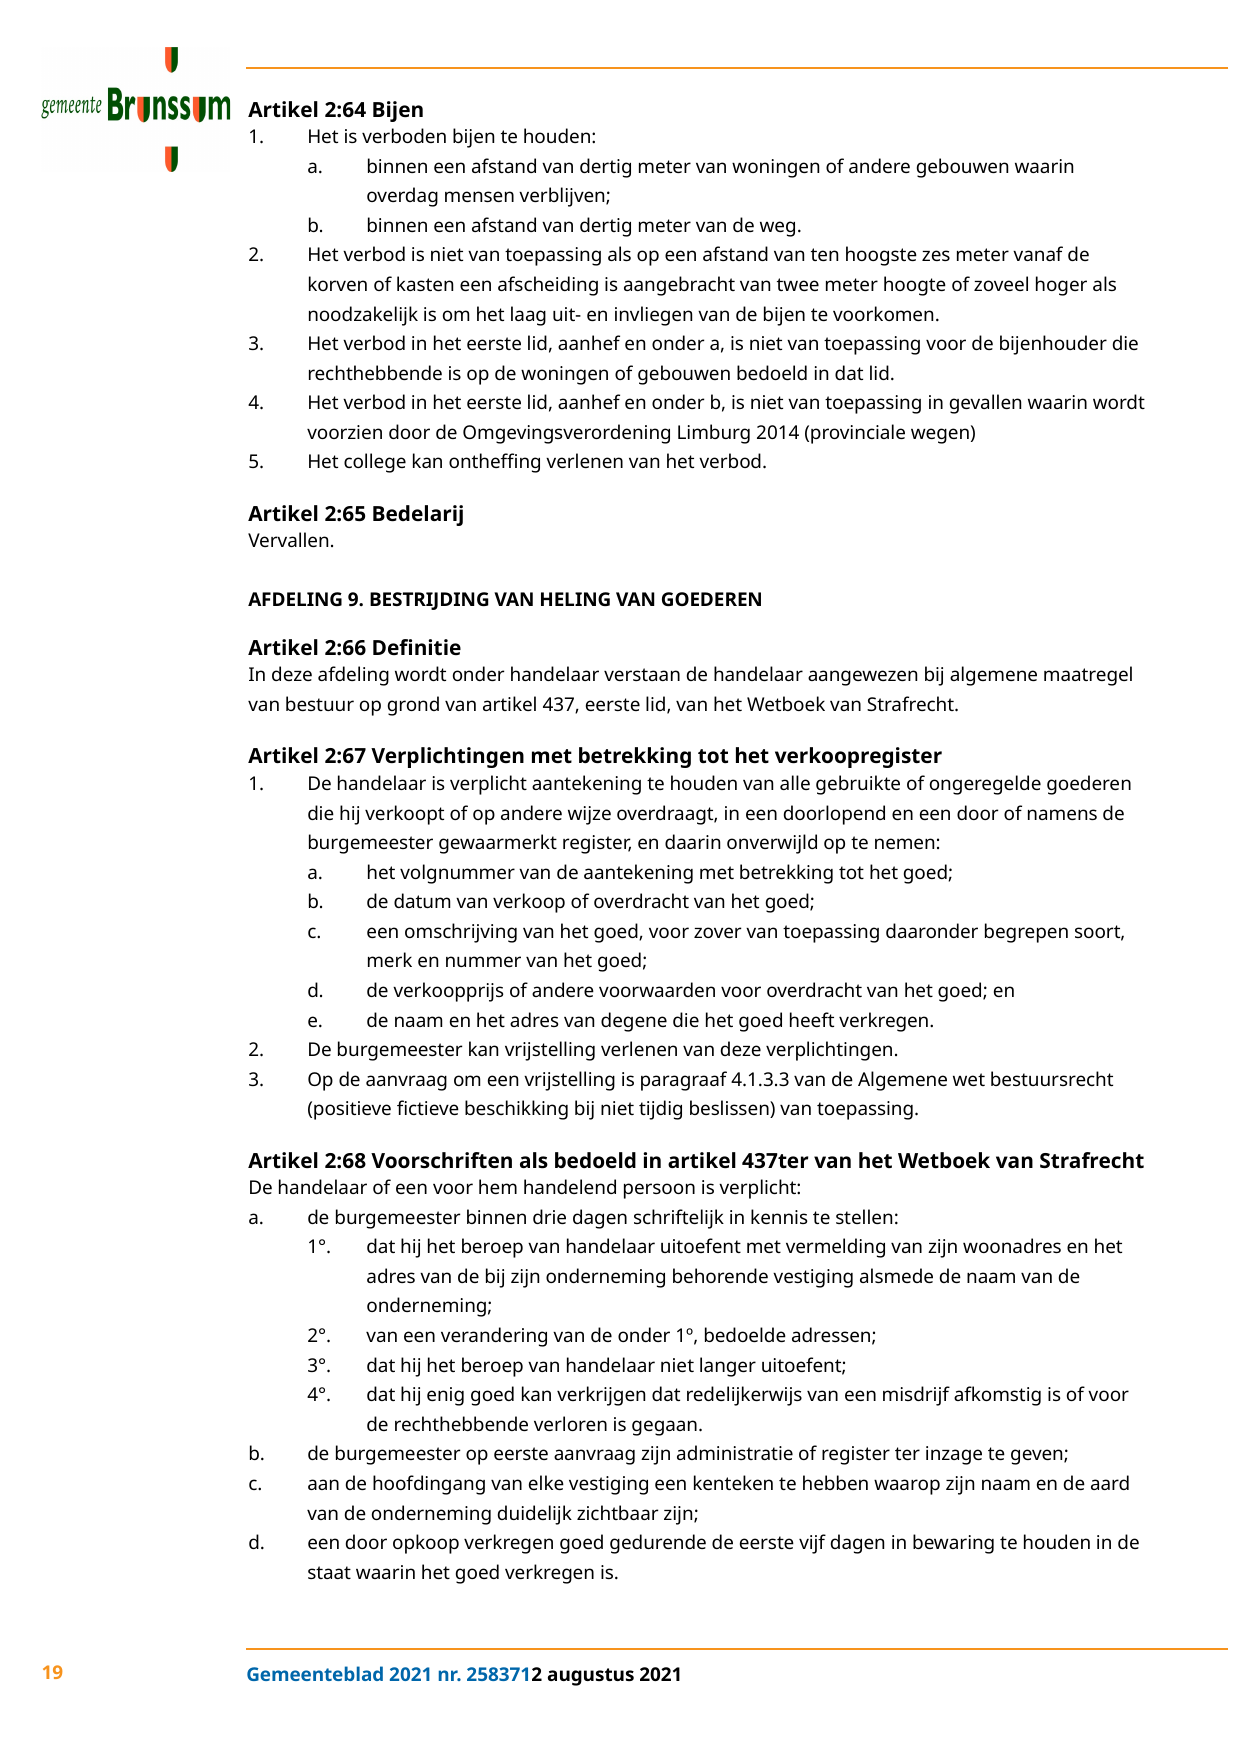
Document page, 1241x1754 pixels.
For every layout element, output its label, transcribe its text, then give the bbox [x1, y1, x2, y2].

list aan de hoofdingang van elke vestiging een kenteken te hebben waarop zijn naam en de aard van de onderneming duidelijk zichtbaar zijn; [248, 1470, 1152, 1526]
list de verkoopprijs of andere voorwaarden voor overdracht van het goed; en [307, 977, 1152, 1003]
list binnen een afstand van dertig meter van woningen of andere gebouwen waarin overdag mensen verblijven; [307, 153, 1152, 208]
list het volgnummer van de aantekening met betrekking tot het goed; [307, 859, 1152, 884]
list een door opkoop verkregen goed gedurende de eerste vijf dagen in bewaring te houden in de staat waarin het goed verkregen is. [248, 1529, 1152, 1585]
list van een verandering van de onder 1º, bedoelde adressen; [307, 1322, 1152, 1348]
list Het college kan ontheffing verlenen van het verbod. [248, 449, 1152, 474]
list de burgemeester op eerste aanvraag zijn administratie of register ter inzage te geven; [248, 1441, 1152, 1466]
text Artikel 2:64 Bijen [248, 95, 1152, 123]
text Artikel 2:65 Bedelarij [248, 499, 1152, 527]
list De handelaar is verplicht aantekening te houden van alle gebruikte of ongeregelde goederen die hij verkoopt of op andere wijze overdraagt, in een doorlopend en een door of namens de burgemeester gewaarmerkt register, en daarin onverwijld op te nemen: [248, 770, 1152, 855]
picture [41, 47, 231, 172]
list Het is verboden bijen te houden: [248, 123, 1152, 149]
list dat hij enig goed kan verkrijgen dat redelijkerwijs van een misdrijf afkomstig is of voor de rechthebbende verloren is gegaan. [307, 1381, 1152, 1437]
list binnen een afstand van dertig meter van de weg. [307, 212, 1152, 238]
list de datum van verkoop of overdracht van het goed; [307, 888, 1152, 914]
text In deze afdeling wordt onder handelaar verstaan de handelaar aangewezen bij algemene maatregel van bestuur op grond van artikel 437, eerste lid, van het Wetboek van Strafrecht. [248, 662, 1152, 717]
list Het verbod in het eerste lid, aanhef en onder a, is niet van toepassing voor de bijenhouder die rechthebbende is op de woningen of gebouwen bedoeld in dat lid. [248, 330, 1152, 386]
list Op de aanvraag om een vrijstelling is paragraaf 4.1.3.3 van de Algemene wet bestuursrecht (positieve fictieve beschikking bij niet tijdig beslissen) van toepassing. [248, 1066, 1152, 1121]
list de burgemeester binnen drie dagen schriftelijk in kennis te stellen: [248, 1204, 1152, 1230]
list Het verbod is niet van toepassing als op een afstand van ten hoogste zes meter vanaf de korven of kasten een afscheiding is aangebracht van twee meter hoogte of zoveel hoger als noodzakelijk is om het laag uit- en invliegen van de bijen te voorkomen. [248, 242, 1152, 326]
list dat hij het beroep van handelaar niet langer uitoefent; [307, 1352, 1152, 1378]
text Artikel 2:66 Definitie [248, 633, 1152, 662]
list Het verbod in het eerste lid, aanhef en onder b, is niet van toepassing in gevallen waarin wordt voorzien door de Omgevingsverordening Limburg 2014 (provinciale wegen) [248, 389, 1152, 445]
text Artikel 2:68 Voorschriften als bedoeld in artikel 437ter van het Wetboek van Strafrecht [248, 1146, 1152, 1174]
list De burgemeester kan vrijstelling verlenen van deze verplichtingen. [248, 1036, 1152, 1062]
list de naam en het adres van degene die het goed heeft verkregen. [307, 1007, 1152, 1032]
list dat hij het beroep van handelaar uitoefent met vermelding van zijn woonadres en het adres van de bij zijn onderneming behorende vestiging alsmede de naam van de onderneming; [307, 1233, 1152, 1318]
text AFDELING 9. BESTRIJDING VAN HELING VAN GOEDEREN [248, 587, 1152, 612]
text De handelaar of een voor hem handelend persoon is verplicht: [248, 1174, 1152, 1200]
text Artikel 2:67 Verplichtingen met betrekking tot het verkoopregister [248, 742, 1152, 770]
text Vervallen. [248, 527, 1152, 553]
list een omschrijving van het goed, voor zover van toepassing daaronder begrepen soort, merk en nummer van het goed; [307, 918, 1152, 973]
